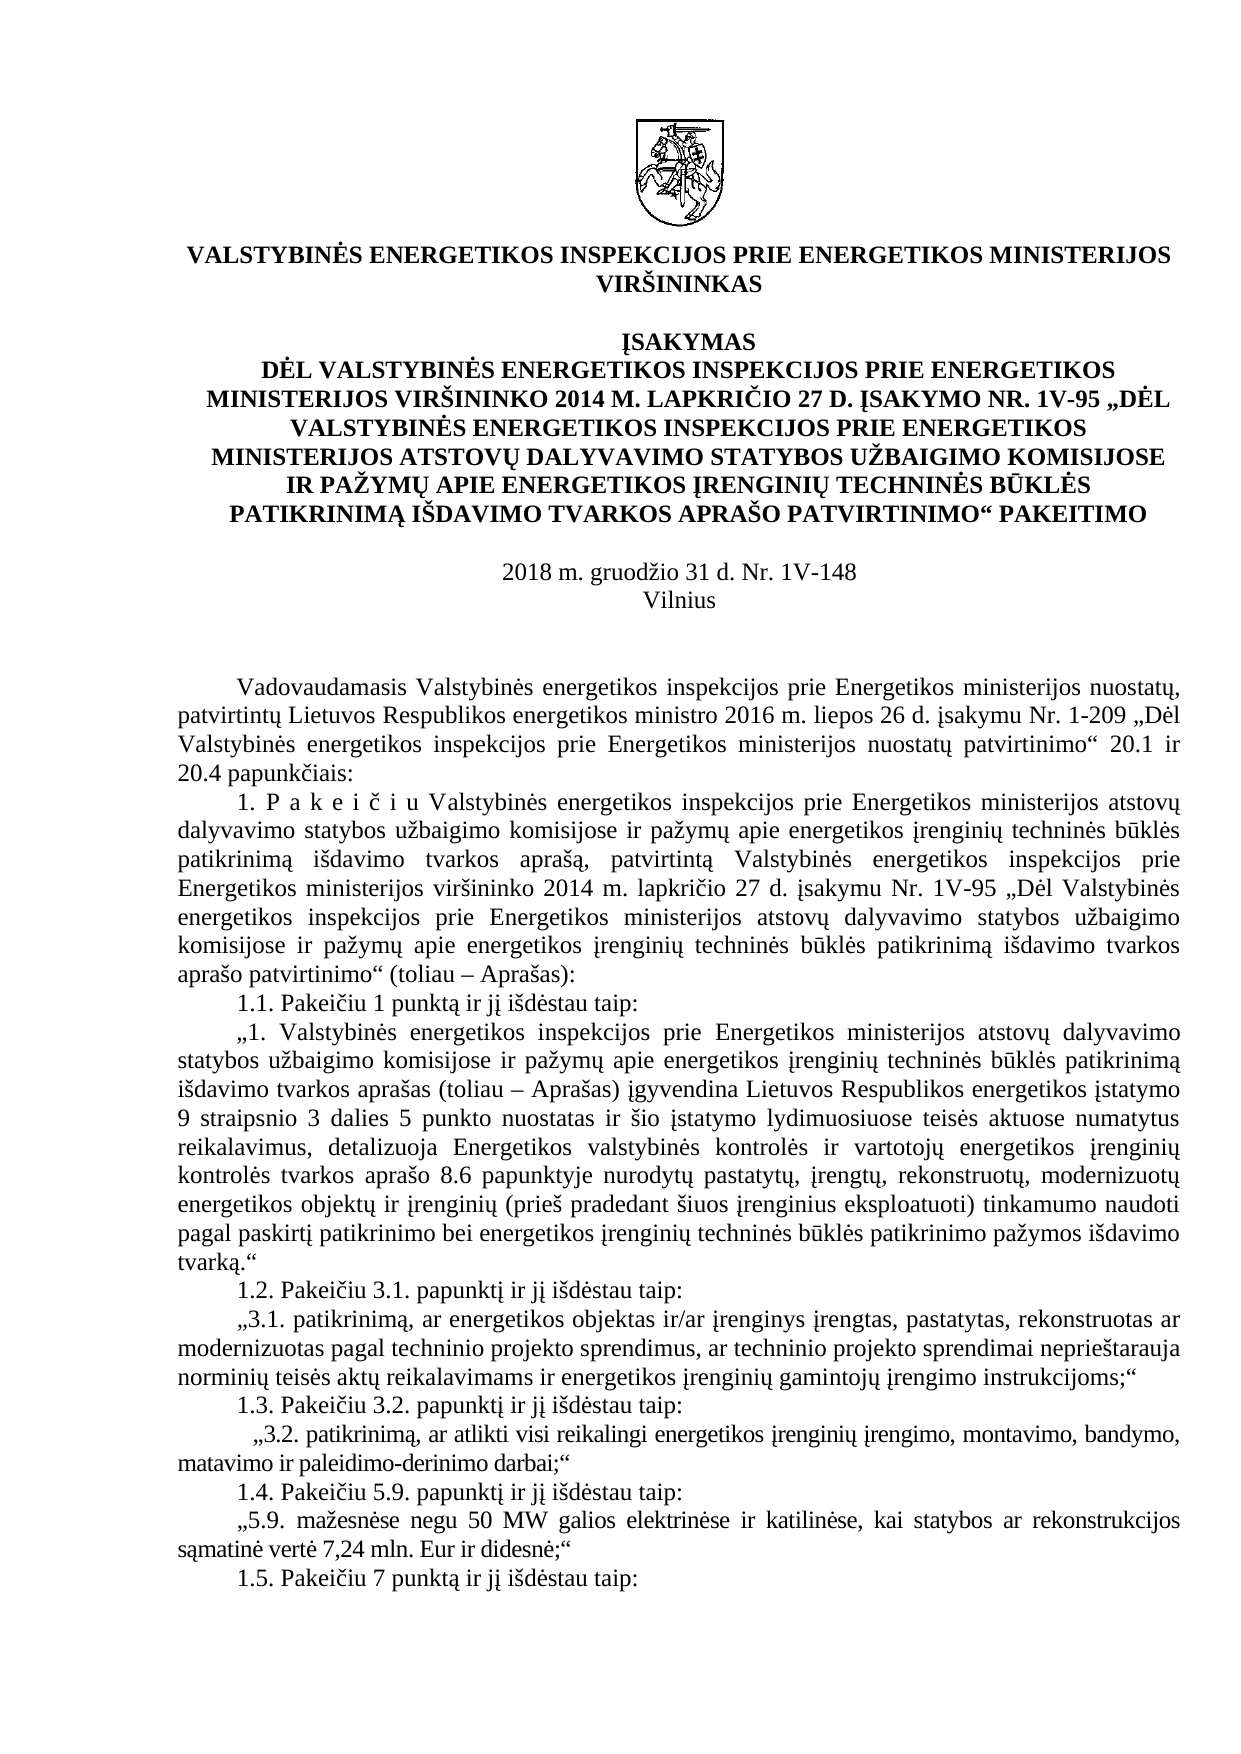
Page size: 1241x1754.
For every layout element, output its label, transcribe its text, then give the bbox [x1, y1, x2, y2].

text VIRŠININKAS [177, 269, 1181, 298]
text 1.2. Pakeičiu 3.1. papunktį ir jį išdėstau taip: [237, 1275, 1181, 1304]
text 1.1. Pakeičiu 1 punktą ir jį išdėstau taip: [237, 988, 1181, 1017]
text 1.3. Pakeičiu 3.2. papunktį ir jį išdėstau taip: [237, 1390, 1181, 1419]
text 1.5. Pakeičiu 7 punktą ir jį išdėstau taip: [237, 1563, 1181, 1592]
text „5.9. mažesnėse negu 50 MW galios elektrinėse ir katilinėse, kai statybos ar rekonstrukcijos sąmatinė vertė 7,24 mln. Eur ir didesnė;“ [177, 1505, 1181, 1563]
text „3.2. patikrinimą, ar atlikti visi reikalingi energetikos įrenginių įrengimo, montavimo, bandymo, matavimo ir paleidimo-derinimo darbai;“ [177, 1419, 1181, 1477]
text 1.4. Pakeičiu 5.9. papunktį ir jį išdėstau taip: [237, 1477, 1181, 1505]
text DĖL VALSTYBINĖS ENERGETIKOS INSPEKCIJOS PRIE ENERGETIKOS MINISTERIJOS VIRŠININKO 2014 M. LAPKRIČIO 27 D. ĮSAKYMO NR. 1V-95 „DĖL VALSTYBINĖS ENERGETIKOS INSPEKCIJOS PRIE ENERGETIKOS MINISTERIJOS ATSTOVŲ DALYVAVIMO STATYBOS UŽBAIGIMO KOMISIJOSE IR PAŽYMŲ APIE ENERGETIKOS ĮRENGINIŲ TECHNINĖS BŪKLĖS PATIKRINIMĄ IŠDAVIMO TVARKOS APRAŠO PATVIRTINIMO“ PAKEITIMO [196, 355, 1181, 528]
text ĮSAKYMAS [196, 327, 1181, 355]
text Vadovaudamasis Valstybinės energetikos inspekcijos prie Energetikos ministerijos nuostatų, patvirtintų Lietuvos Respublikos energetikos ministro 2016 m. liepos 26 d. įsakymu Nr. 1-209 „Dėl Valstybinės energetikos inspekcijos prie Energetikos ministerijos nuostatų patvirtinimo“ 20.1 ir 20.4 papunkčiais: [177, 672, 1181, 787]
text 2018 m. gruodžio 31 d. Nr. 1V-148 [177, 557, 1181, 585]
text Vilnius [177, 585, 1181, 614]
text 1. P a k e i č i u Valstybinės energetikos inspekcijos prie Energetikos ministerijos atstovų dalyvavimo statybos užbaigimo komisijose ir pažymų apie energetikos įrenginių techninės būklės patikrinimą išdavimo tvarkos aprašą, patvirtintą Valstybinės energetikos inspekcijos prie Energetikos ministerijos viršininko 2014 m. lapkričio 27 d. įsakymu Nr. 1V-95 „Dėl Valstybinės energetikos inspekcijos prie Energetikos ministerijos atstovų dalyvavimo statybos užbaigimo komisijose ir pažymų apie energetikos įrenginių techninės būklės patikrinimą išdavimo tvarkos aprašo patvirtinimo“ (toliau – Aprašas): [177, 787, 1181, 988]
text „3.1. patikrinimą, ar energetikos objektas ir/ar įrenginys įrengtas, pastatytas, rekonstruotas ar modernizuotas pagal techninio projekto sprendimus, ar techninio projekto sprendimai neprieštarauja norminių teisės aktų reikalavimams ir energetikos įrenginių gamintojų įrengimo instrukcijoms;“ [177, 1304, 1181, 1390]
text „1. Valstybinės energetikos inspekcijos prie energetikos ministerijos atstovų dalyvavimo statybos užbaigimo komisijose ir pažymų apie energetikos įrenginių techninės būklės patikrinimą išdavimo tvarkos aprašas (toliau – Aprašas) įgyvendina Lietuvos Respublikos energetikos įstatymo 9 straipsnio 3 dalies 5 punkto nuostatas ir šio įstatymo lydimuosiuose teisės aktuose numatytus reikalavimus, detalizuoja Energetikos valstybinės kontrolės ir vartotojų energetikos įrenginių kontrolės tvarkos aprašo 8.6 papunktyje nurodytų pastatytų, įrengtų, rekonstruotų, modernizuotų energetikos objektų ir įrenginių (prieš pradedant šiuos įrenginius eksploatuoti) tinkamumo naudoti pagal paskirtį patikrinimo bei energetikos įrenginių techninės būklės patikrinimo pažymos išdavimo tvarką.“ [177, 1017, 1181, 1275]
text VALSTYBINĖS ENERGETIKOS INSPEKCIJOS PRIE ENERGETIKOS MINISTERIJOS [177, 240, 1181, 269]
